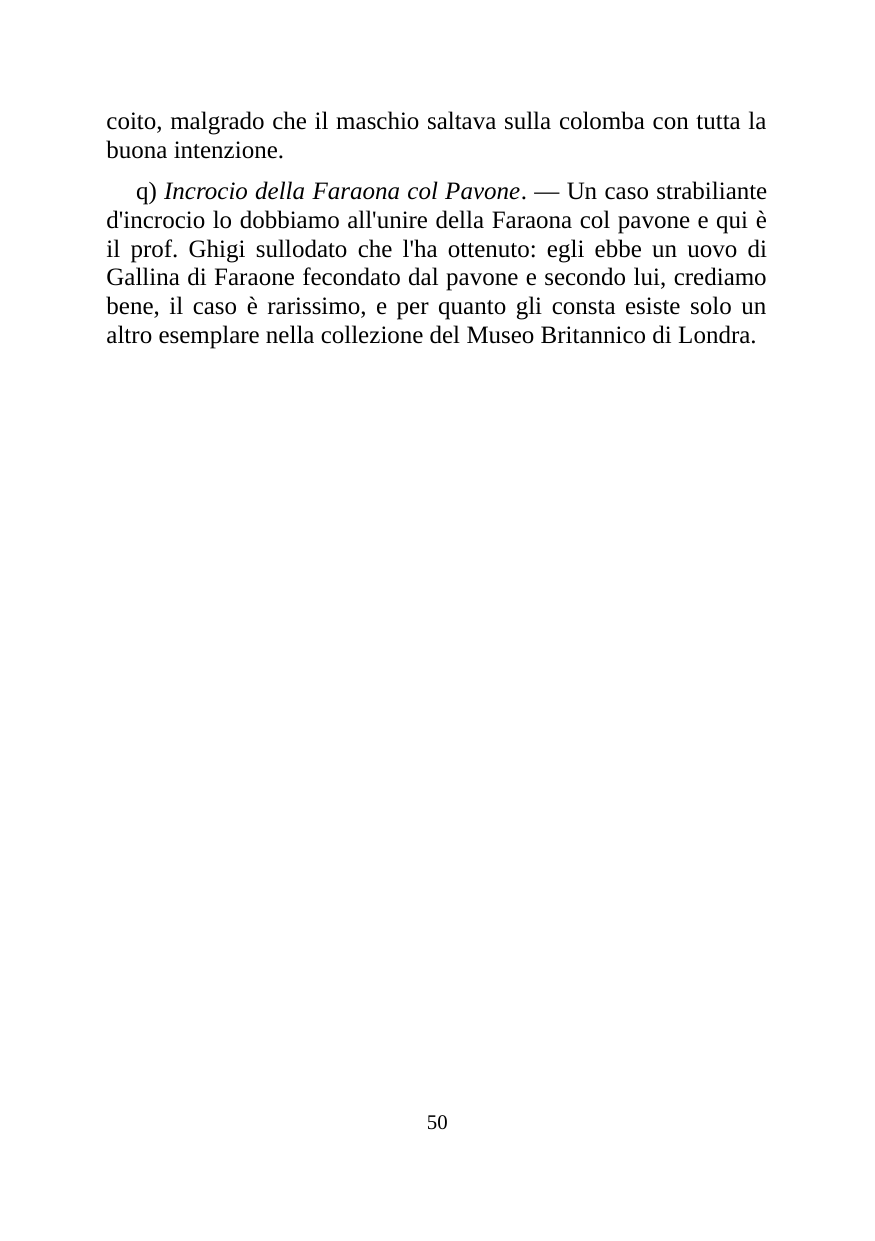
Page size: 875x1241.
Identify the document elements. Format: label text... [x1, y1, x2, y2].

text coito, malgrado che il maschio saltava sulla colomba con tutta la buona intenzione. [106, 106, 768, 164]
text q) Incrocio della Faraona col Pavone. — Un caso strabiliante d'incrocio lo dobbiamo all'unire della Faraona col pavone e qui è il prof. Ghigi sullodato che l'ha ottenuto: egli ebbe un uovo di Gallina di Faraone fecondato dal pavone e secondo lui, crediamo bene, il caso è rarissimo, e per quanto gli consta esiste solo un altro esemplare nella collezione del Museo Britannico di Londra. [106, 176, 768, 349]
